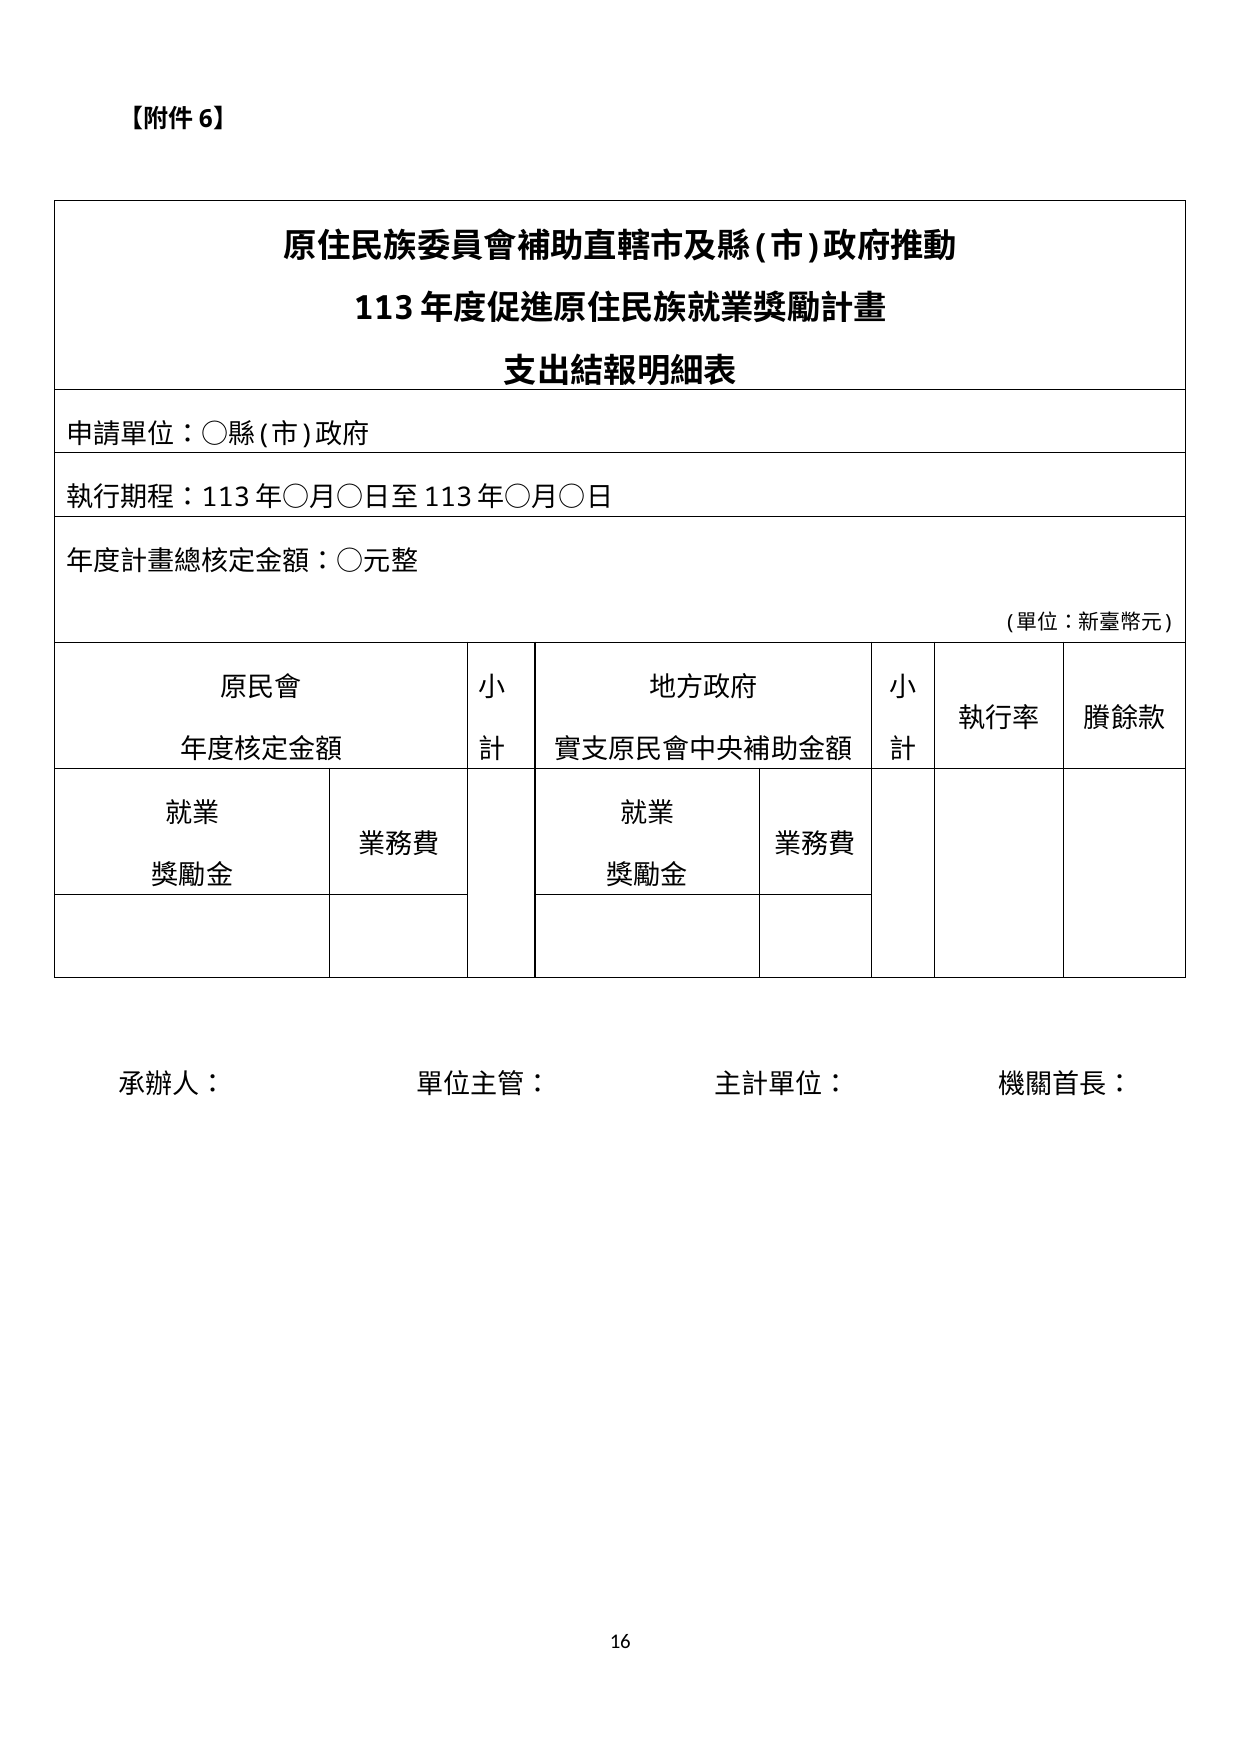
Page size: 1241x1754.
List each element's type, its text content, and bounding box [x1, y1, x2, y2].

table_header 原住民族委員會補助直轄市及縣(市)政府推動 113年度促進原住民族就業獎勵計畫 支出結報明細表 [55, 201, 1185, 388]
table_cell 地方政府 實支原民會中央補助金額 [536, 643, 871, 768]
table_cell 小計 [468, 643, 534, 768]
table_cell 年度計畫總核定金額：○元整 (單位：新臺幣元) [55, 517, 1185, 642]
table_cell 賸餘款 [1064, 643, 1185, 768]
table_cell [536, 895, 759, 977]
table_cell 就業 獎勵金 [536, 769, 759, 894]
table_cell [872, 769, 934, 977]
table_cell [935, 769, 1063, 977]
text 承辦人： 單位主管： 主計單位： 機關首長： [118, 1040, 1122, 1103]
table_cell [330, 895, 467, 977]
table_cell 原民會 年度核定金額 [55, 643, 467, 768]
table_cell [1064, 769, 1185, 977]
table_cell 小計 [872, 643, 934, 768]
table_cell [468, 769, 534, 977]
table_cell 申請單位：○縣(市)政府 [55, 390, 1185, 452]
table_cell [760, 895, 871, 977]
text 【附件6】 [118, 75, 1122, 137]
table_cell 執行期程：113年○月○日至113年○月○日 [55, 453, 1185, 516]
table_cell 業務費 [330, 769, 467, 894]
table_cell 執行率 [935, 643, 1063, 768]
table_cell [55, 895, 329, 977]
table_cell 就業 獎勵金 [55, 769, 329, 894]
table_cell 業務費 [760, 769, 871, 894]
